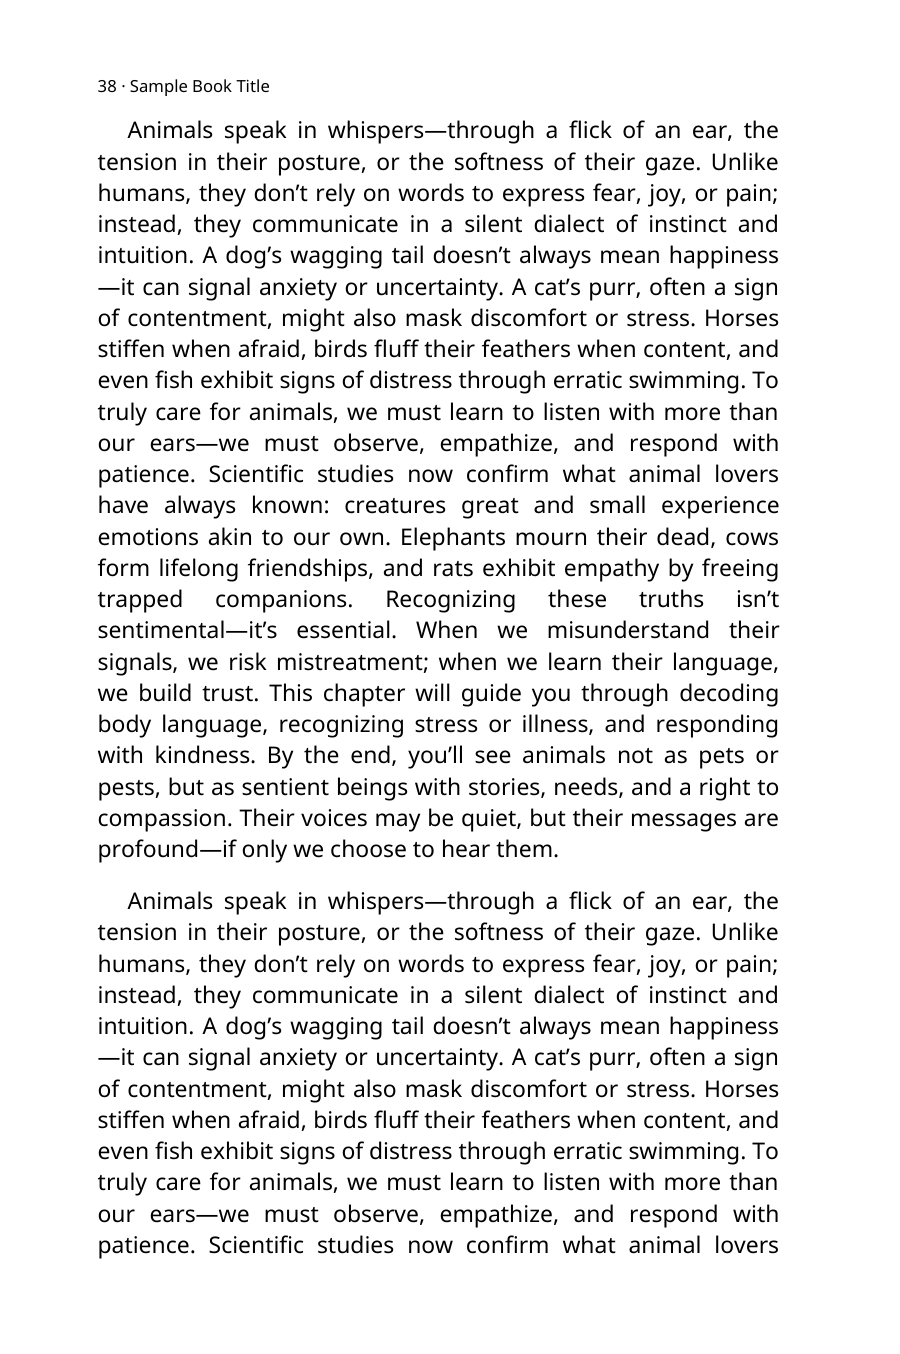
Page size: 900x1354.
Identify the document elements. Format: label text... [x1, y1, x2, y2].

text Animals speak in whispers—through a flick of an ear, the tension in their posture, or the softness of their gaze. Unlike humans, they don’t rely on words to express fear, joy, or pain; instead, they communicate in a silent dialect of instinct and intuition. A dog’s wagging tail doesn’t always mean happiness—it can signal anxiety or uncertainty. A cat’s purr, often a sign of contentment, might also mask discomfort or stress. Horses stiffen when afraid, birds fluff their feathers when content, and even fish exhibit signs of distress through erratic swimming. To truly care for animals, we must learn to listen with more than our ears—we must observe, empathize, and respond with patience. Scientific studies now confirm what animal lovers [97, 885, 780, 1260]
text Animals speak in whispers—through a flick of an ear, the tension in their posture, or the softness of their gaze. Unlike humans, they don’t rely on words to express fear, joy, or pain; instead, they communicate in a silent dialect of instinct and intuition. A dog’s wagging tail doesn’t always mean happiness—it can signal anxiety or uncertainty. A cat’s purr, often a sign of contentment, might also mask discomfort or stress. Horses stiffen when afraid, birds fluff their feathers when content, and even fish exhibit signs of distress through erratic swimming. To truly care for animals, we must learn to listen with more than our ears—we must observe, empathize, and respond with patience. Scientific studies now confirm what animal lovers have always known: creatures great and small experience emotions akin to our own. Elephants mourn their dead, cows form lifelong friendships, and rats exhibit empathy by freeing trapped companions. Recognizing these truths isn’t sentimental—it’s essential. When we misunderstand their signals, we risk mistreatment; when we learn their language, we build trust. This chapter will guide you through decoding body language, recognizing stress or illness, and responding with kindness. By the end, you’ll see animals not as pets or pests, but as sentient beings with stories, needs, and a right to compassion. Their voices may be quiet, but their messages are profound—if only we choose to hear them. [97, 114, 780, 864]
